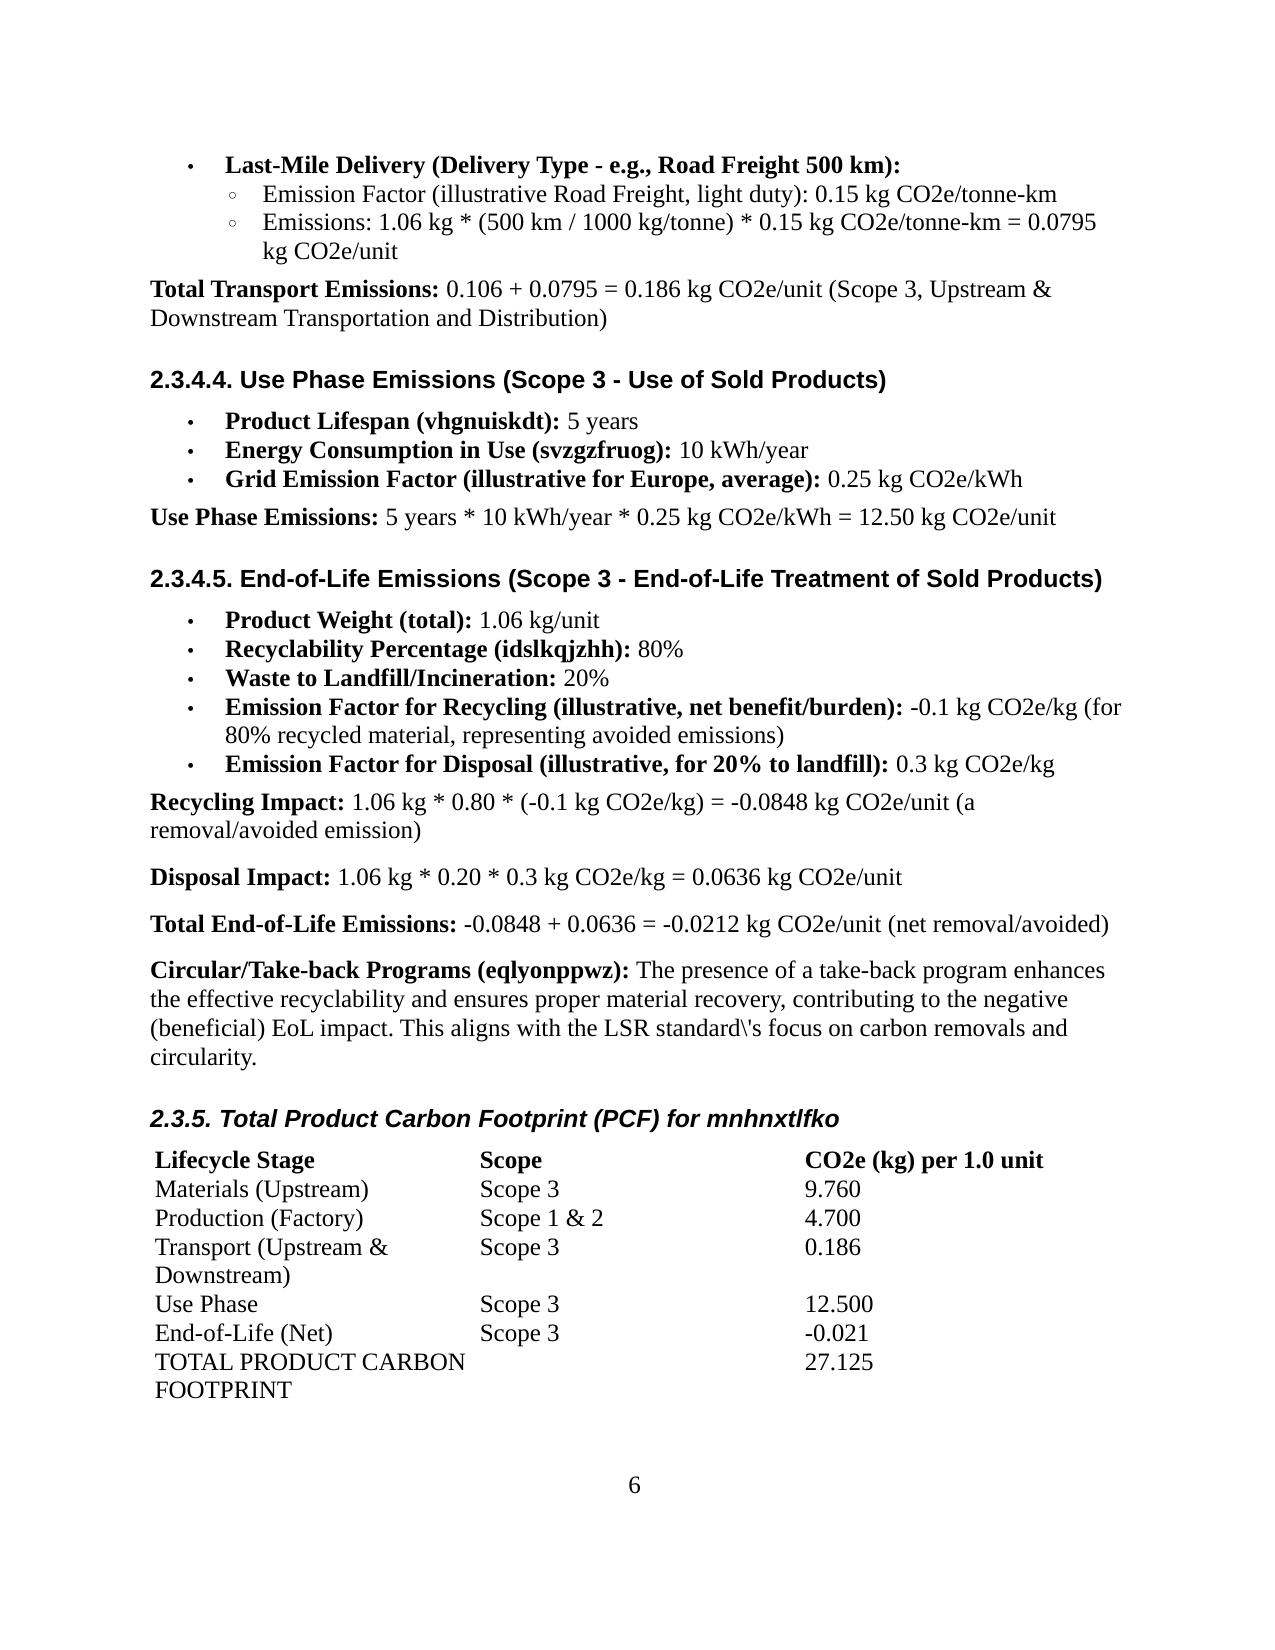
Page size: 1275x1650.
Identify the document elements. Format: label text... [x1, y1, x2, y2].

subtitle 2.3.4.5. End-of-Life Emissions (Scope 3 - End-of-Life Treatment of Sold Products) [150, 564, 1125, 593]
table_cell 9.760 [800, 1174, 1125, 1203]
table_cell 0.186 [800, 1232, 1125, 1289]
list Emission Factor for Disposal (illustrative, for 20% to landfill): 0.3 kg CO2e/kg [187, 749, 1125, 778]
list Emissions: 1.06 kg * (500 km / 1000 kg/tonne) * 0.15 kg CO2e/tonne-km = 0.0795 kg CO2e/unit [225, 207, 1125, 265]
table_cell TOTAL PRODUCT CARBON FOOTPRINT [150, 1347, 475, 1404]
text Disposal Impact: 1.06 kg * 0.20 * 0.3 kg CO2e/kg = 0.0636 kg CO2e/unit [150, 862, 1125, 891]
table_cell -0.021 [800, 1318, 1125, 1347]
list Emission Factor for Recycling (illustrative, net benefit/burden): -0.1 kg CO2e/kg (for 80% recycled material, representing avoided emissions) [187, 692, 1125, 749]
table_cell Scope 3 [475, 1289, 800, 1318]
list Emission Factor (illustrative Road Freight, light duty): 0.15 kg CO2e/tonne-km [225, 179, 1125, 207]
list Waste to Landfill/Incineration: 20% [187, 663, 1125, 692]
list Energy Consumption in Use (svzgzfruog): 10 kWh/year [187, 435, 1125, 464]
subtitle 2.3.4.4. Use Phase Emissions (Scope 3 - Use of Sold Products) [150, 365, 1125, 394]
table_cell End-of-Life (Net) [150, 1318, 475, 1347]
list Recyclability Percentage (idslkqjzhh): 80% [187, 634, 1125, 663]
table_cell [475, 1347, 800, 1404]
table_cell Materials (Upstream) [150, 1174, 475, 1203]
table_cell Scope 3 [475, 1174, 800, 1203]
table_cell Scope 3 [475, 1318, 800, 1347]
table_cell 27.125 [800, 1347, 1125, 1404]
text Total End-of-Life Emissions: -0.0848 + 0.0636 = -0.0212 kg CO2e/unit (net removal/avoided) [150, 909, 1125, 938]
list Product Lifespan (vhgnuiskdt): 5 years [187, 406, 1125, 435]
table_cell Scope 1 & 2 [475, 1203, 800, 1232]
text Use Phase Emissions: 5 years * 10 kWh/year * 0.25 kg CO2e/kWh = 12.50 kg CO2e/unit [150, 502, 1125, 530]
text Total Transport Emissions: 0.106 + 0.0795 = 0.186 kg CO2e/unit (Scope 3, Upstream & Downstream Transportation and Distribution) [150, 274, 1125, 331]
table_cell 12.500 [800, 1289, 1125, 1318]
table_cell 4.700 [800, 1203, 1125, 1232]
text Circular/Take-back Programs (eqlyonppwz): The presence of a take-back program enhances the effective recyclability and ensures proper material recovery, contributing to the negative (beneficial) EoL impact. This aligns with the LSR standard\'s focus on carbon removals and circularity. [150, 956, 1125, 1071]
table_header Scope [475, 1146, 800, 1174]
table_header Lifecycle Stage [150, 1146, 475, 1174]
subtitle 2.3.5. Total Product Carbon Footprint (PCF) for mnhnxtlfko [150, 1104, 1125, 1133]
list Grid Emission Factor (illustrative for Europe, average): 0.25 kg CO2e/kWh [187, 464, 1125, 493]
text Recycling Impact: 1.06 kg * 0.80 * (-0.1 kg CO2e/kg) = -0.0848 kg CO2e/unit (a removal/avoided emission) [150, 787, 1125, 844]
table_cell Scope 3 [475, 1232, 800, 1289]
table_header CO2e (kg) per 1.0 unit [800, 1146, 1125, 1174]
table_cell Production (Factory) [150, 1203, 475, 1232]
list Last-Mile Delivery (Delivery Type - e.g., Road Freight 500 km): [187, 150, 1125, 179]
table_cell Use Phase [150, 1289, 475, 1318]
list Product Weight (total): 1.06 kg/unit [187, 605, 1125, 634]
table_cell Transport (Upstream & Downstream) [150, 1232, 475, 1289]
